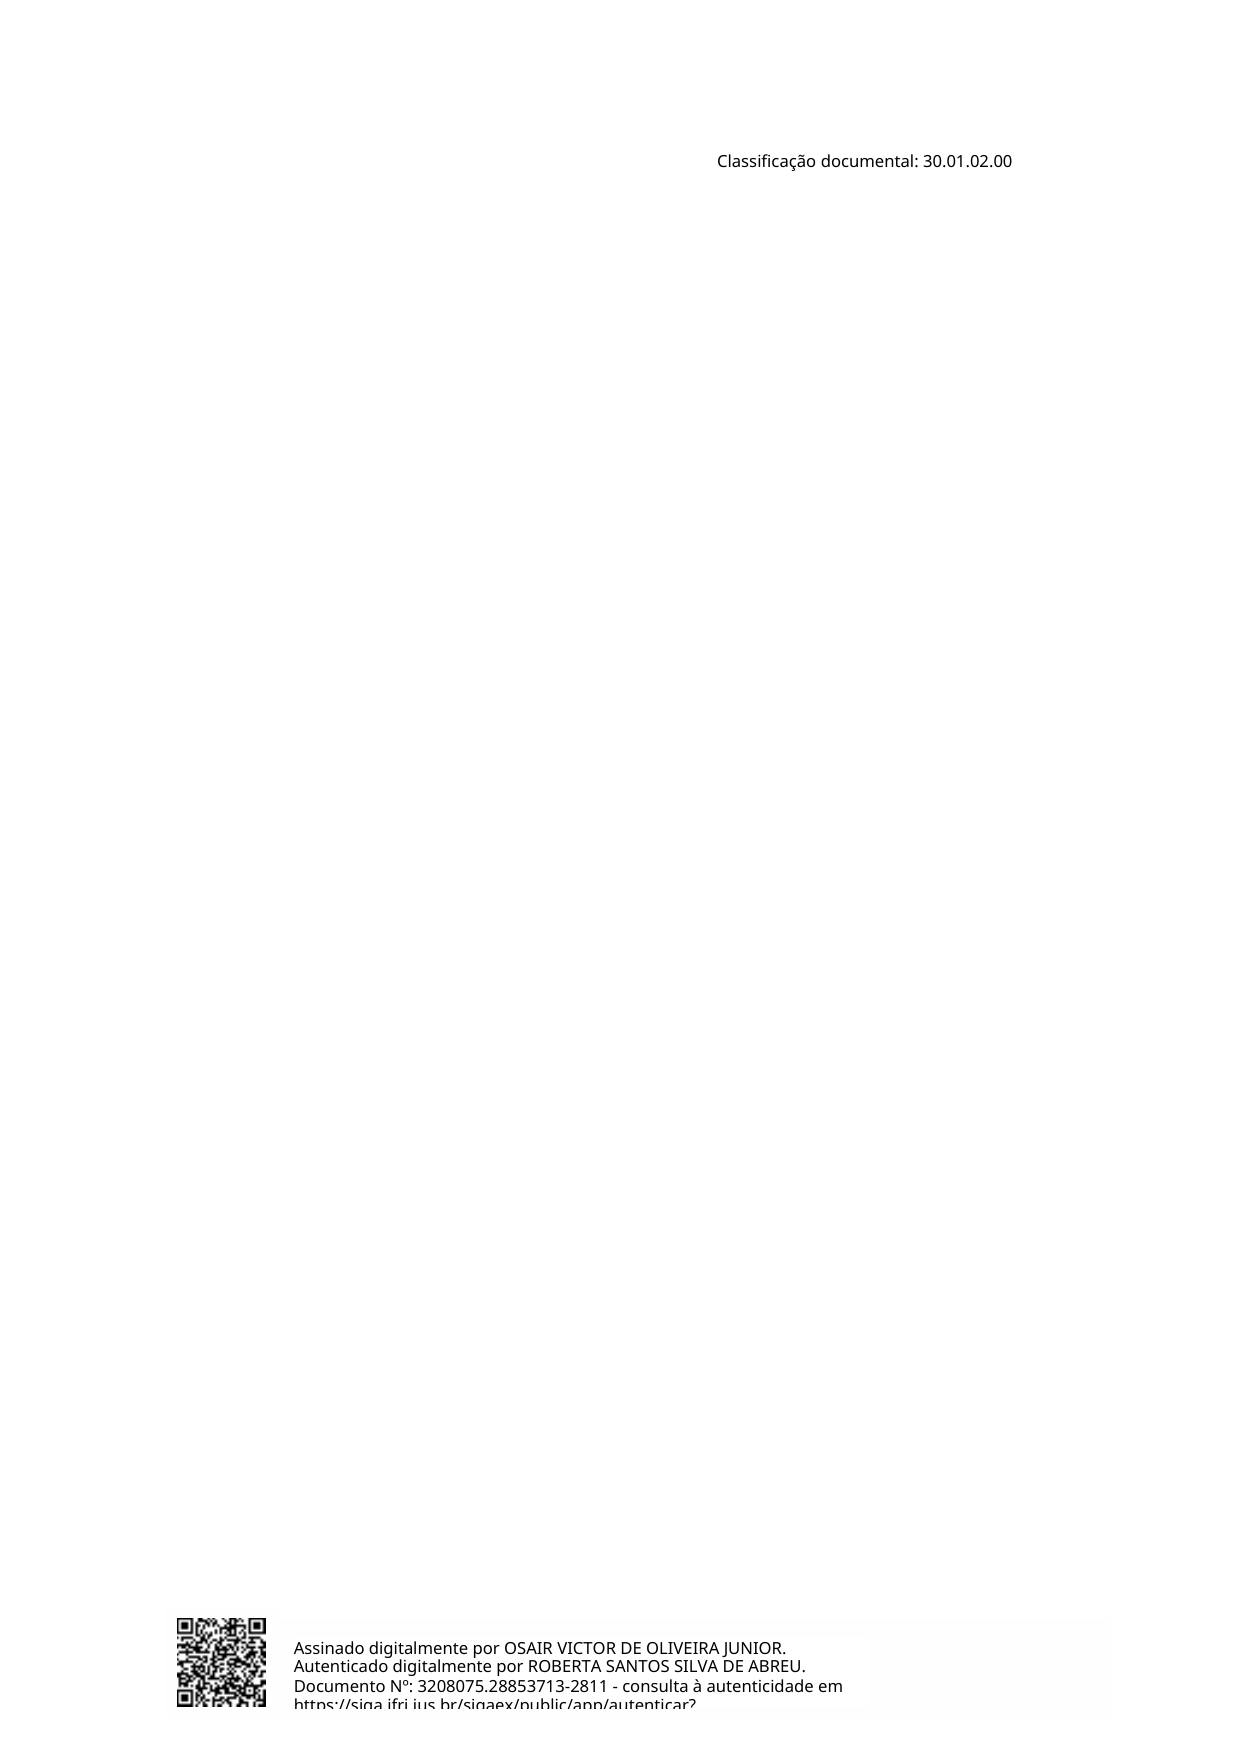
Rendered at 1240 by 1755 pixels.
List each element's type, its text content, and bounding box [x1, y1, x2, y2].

text Classificação documental: 30.01.02.00 [717, 150, 1227, 173]
